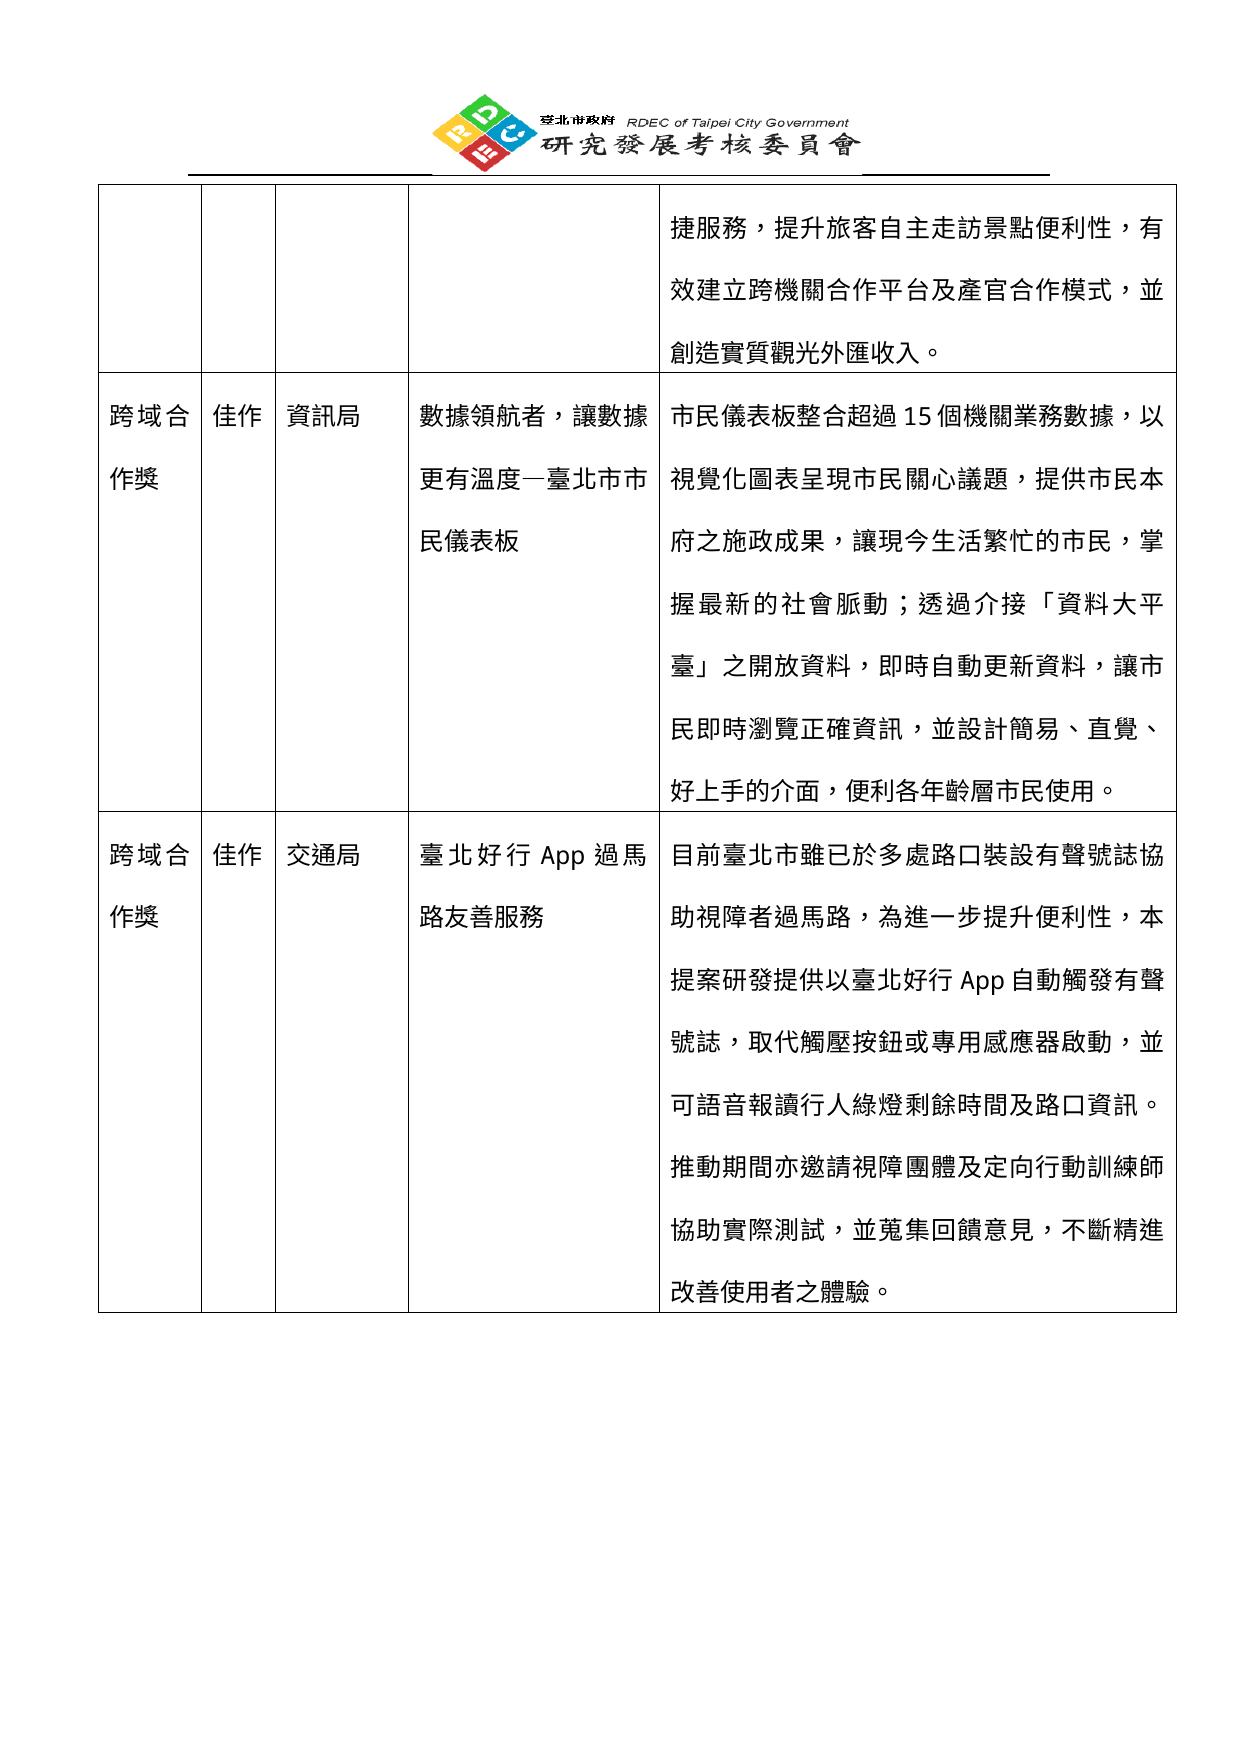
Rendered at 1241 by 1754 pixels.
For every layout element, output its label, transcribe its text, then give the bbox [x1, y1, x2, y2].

table_cell [202, 185, 275, 372]
table_cell [99, 185, 201, 372]
table_cell 目前臺北市雖已於多處路口裝設有聲號誌協助視障者過馬路，為進一步提升便利性，本提案研發提供以臺北好行App自動觸發有聲號誌，取代觸壓按鈕或專用感應器啟動，並可語音報讀行人綠燈剩餘時間及路口資訊。推動期間亦邀請視障團體及定向行動訓練師協助實際測試，並蒐集回饋意見，不斷精進改善使用者之體驗。 [660, 812, 1176, 1312]
table_cell 臺北好行App過馬路友善服務 [409, 812, 659, 1312]
table_cell 交通局 [276, 812, 408, 1312]
table_cell [409, 185, 659, 372]
table_cell 市民儀表板整合超過15個機關業務數據，以視覺化圖表呈現市民關心議題，提供市民本府之施政成果，讓現今生活繁忙的市民，掌握最新的社會脈動；透過介接「資料大平臺」之開放資料，即時自動更新資料，讓市民即時瀏覽正確資訊，並設計簡易、直覺、好上手的介面，便利各年齡層市民使用。 [660, 373, 1176, 811]
table_cell 捷服務，提升旅客自主走訪景點便利性，有效建立跨機關合作平台及產官合作模式，並創造實質觀光外匯收入。 [660, 185, 1176, 372]
table_cell 佳作 [202, 373, 275, 811]
table_cell 跨域合作獎 [99, 812, 201, 1312]
table_cell 數據領航者，讓數據更有溫度—臺北市市民儀表板 [409, 373, 659, 811]
table_cell [276, 185, 408, 372]
table_cell 資訊局 [276, 373, 408, 811]
table_cell 佳作 [202, 812, 275, 1312]
table_cell 跨域合作獎 [99, 373, 201, 811]
